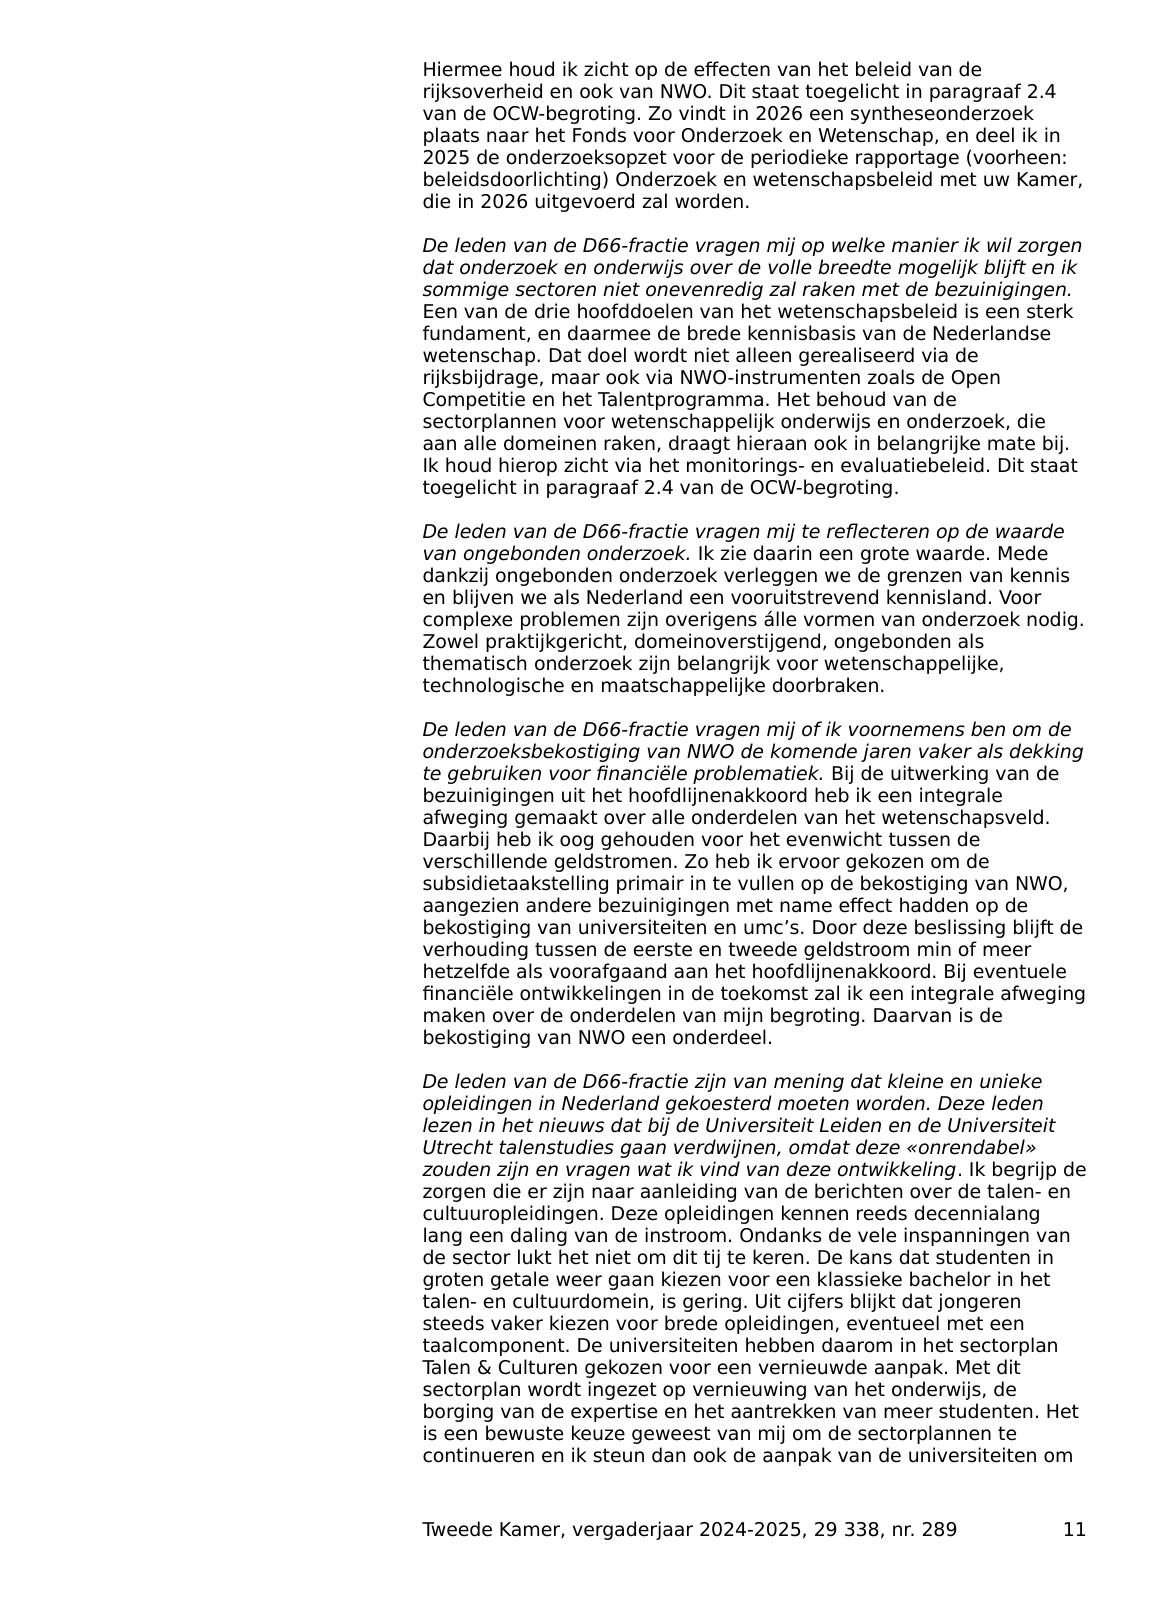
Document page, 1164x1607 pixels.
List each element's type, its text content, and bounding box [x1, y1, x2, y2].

text De leden van de D66-fractie zijn van mening dat kleine en unieke opleidingen in Nederland gekoesterd moeten worden. Deze leden lezen in het nieuws dat bij de Universiteit Leiden en de Universiteit Utrecht talenstudies gaan verdwijnen, omdat deze «onrendabel» zouden zijn en vragen wat ik vind van deze ontwikkeling. Ik begrijp de zorgen die er zijn naar aanleiding van de berichten over de talen- en cultuuropleidingen. Deze opleidingen kennen reeds decennialang lang een daling van de instroom. Ondanks de vele inspanningen van de sector lukt het niet om dit tij te keren. De kans dat studenten in groten getale weer gaan kiezen voor een klassieke bachelor in het talen- en cultuurdomein, is gering. Uit cijfers blijkt dat jongeren steeds vaker kiezen voor brede opleidingen, eventueel met een taalcomponent. De universiteiten hebben daarom in het sectorplan Talen & Culturen gekozen voor een vernieuwde aanpak. Met dit sectorplan wordt ingezet op vernieuwing van het onderwijs, de borging van de expertise en het aantrekken van meer studenten. Het is een bewuste keuze geweest van mij om de sectorplannen te continueren en ik steun dan ook de aanpak van de universiteiten om [422, 1071, 1087, 1467]
text De leden van de D66-fractie vragen mij op welke manier ik wil zorgen dat onderzoek en onderwijs over de volle breedte mogelijk blijft en ik sommige sectoren niet onevenredig zal raken met de bezuinigingen. Een van de drie hoofddoelen van het wetenschapsbeleid is een sterk fundament, en daarmee de brede kennisbasis van de Nederlandse wetenschap. Dat doel wordt niet alleen gerealiseerd via de rijksbijdrage, maar ook via NWO-instrumenten zoals de Open Competitie en het Talentprogramma. Het behoud van de sectorplannen voor wetenschappelijk onderwijs en onderzoek, die aan alle domeinen raken, draagt hieraan ook in belangrijke mate bij. Ik houd hierop zicht via het monitorings- en evaluatiebeleid. Dit staat toegelicht in paragraaf 2.4 van de OCW-begroting. [422, 235, 1087, 499]
text Hiermee houd ik zicht op de effecten van het beleid van de rijksoverheid en ook van NWO. Dit staat toegelicht in paragraaf 2.4 van de OCW-begroting. Zo vindt in 2026 een syntheseonderzoek plaats naar het Fonds voor Onderzoek en Wetenschap, en deel ik in 2025 de onderzoeksopzet voor de periodieke rapportage (voorheen: beleidsdoorlichting) Onderzoek en wetenschapsbeleid met uw Kamer, die in 2026 uitgevoerd zal worden. [422, 59, 1087, 213]
text De leden van de D66-fractie vragen mij te reflecteren op de waarde van ongebonden onderzoek. Ik zie daarin een grote waarde. Mede dankzij ongebonden onderzoek verleggen we de grenzen van kennis en blijven we als Nederland een vooruitstrevend kennisland. Voor complexe problemen zijn overigens álle vormen van onderzoek nodig. Zowel praktijkgericht, domeinoverstijgend, ongebonden als thematisch onderzoek zijn belangrijk voor wetenschappelijke, technologische en maatschappelijke doorbraken. [422, 521, 1087, 697]
text De leden van de D66-fractie vragen mij of ik voornemens ben om de onderzoeksbekostiging van NWO de komende jaren vaker als dekking te gebruiken voor financiële problematiek. Bij de uitwerking van de bezuinigingen uit het hoofdlijnenakkoord heb ik een integrale afweging gemaakt over alle onderdelen van het wetenschapsveld. Daarbij heb ik oog gehouden voor het evenwicht tussen de verschillende geldstromen. Zo heb ik ervoor gekozen om de subsidietaakstelling primair in te vullen op de bekostiging van NWO, aangezien andere bezuinigingen met name effect hadden op de bekostiging van universiteiten en umc’s. Door deze beslissing blijft de verhouding tussen de eerste en tweede geldstroom min of meer hetzelfde als voorafgaand aan het hoofdlijnenakkoord. Bij eventuele financiële ontwikkelingen in de toekomst zal ik een integrale afweging maken over de onderdelen van mijn begroting. Daarvan is de bekostiging van NWO een onderdeel. [422, 719, 1087, 1049]
